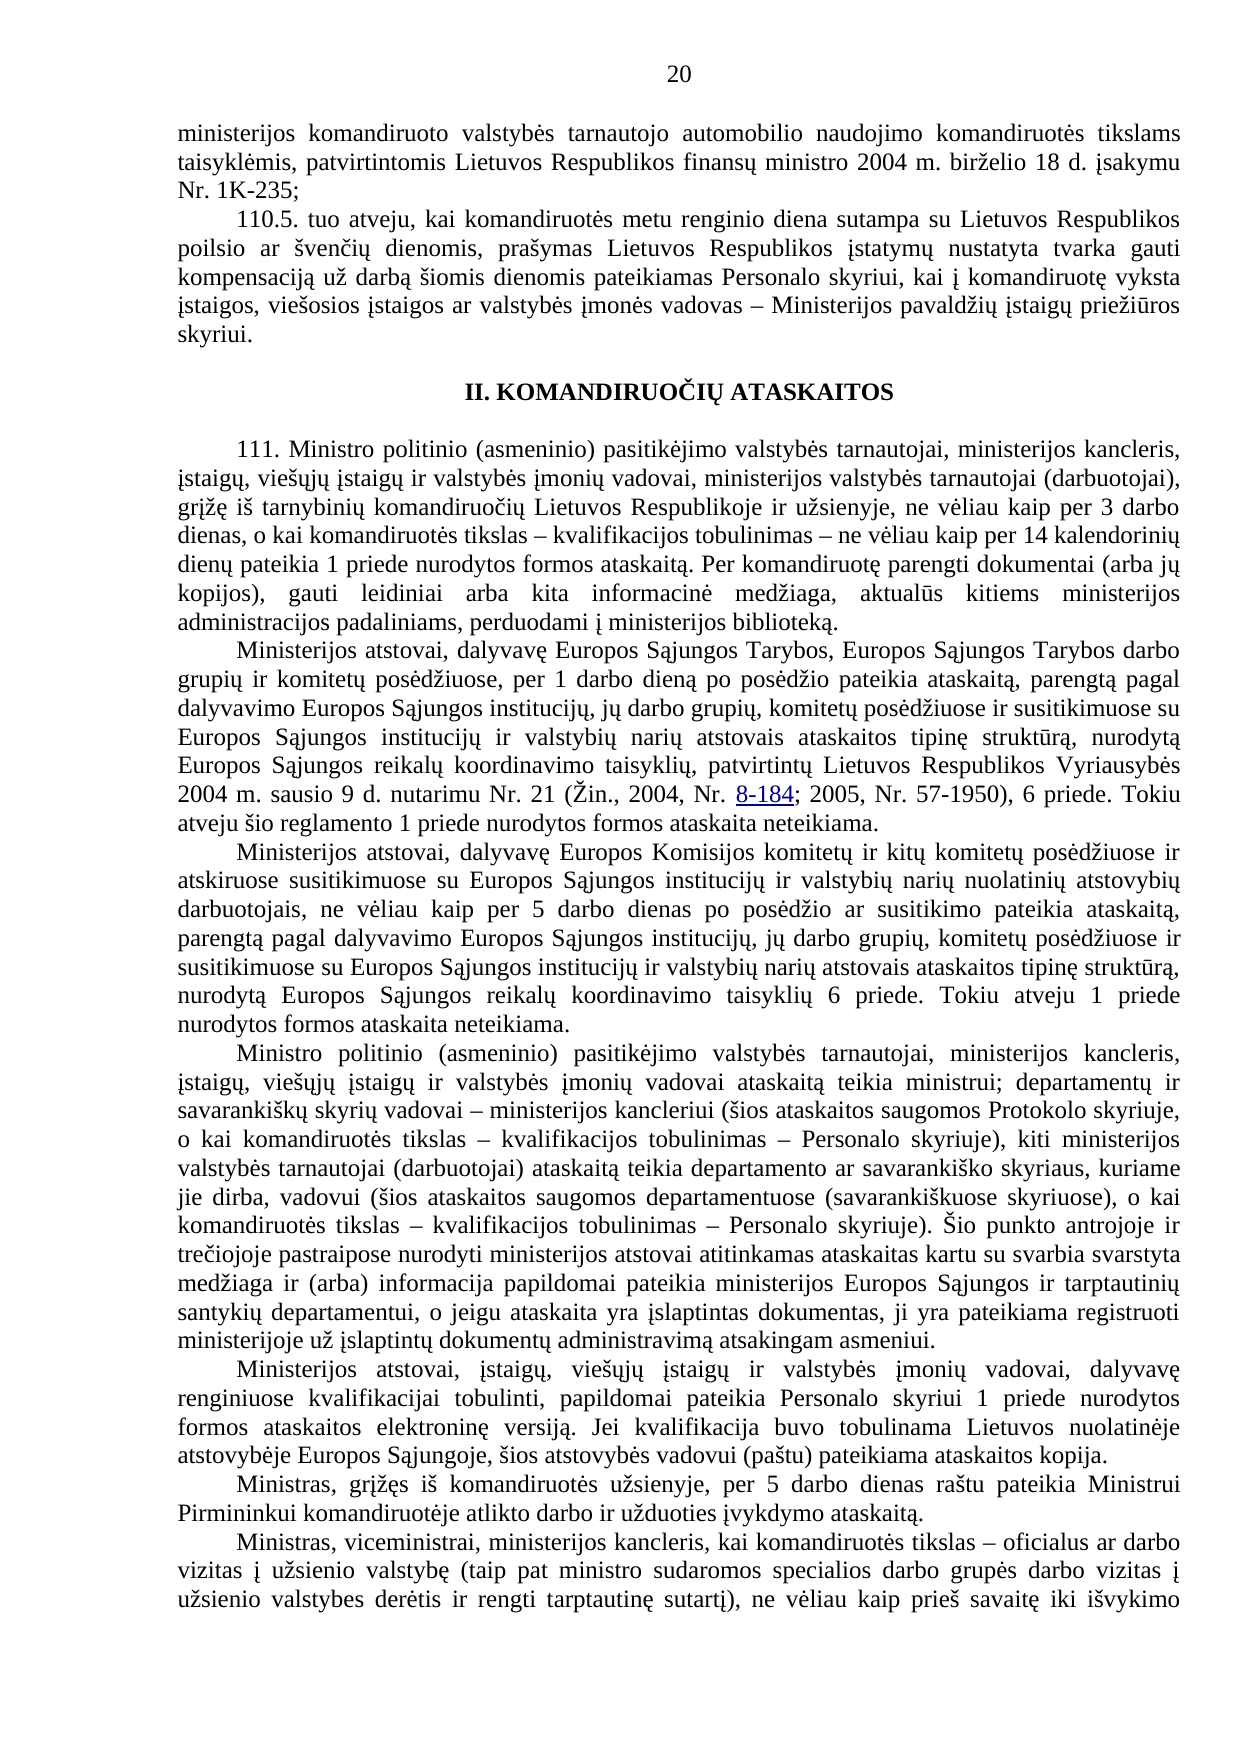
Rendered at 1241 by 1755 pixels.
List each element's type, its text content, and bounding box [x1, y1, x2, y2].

text Ministro politinio (asmeninio) pasitikėjimo valstybės tarnautojai, ministerijos kancleris, įstaigų, viešųjų įstaigų ir valstybės įmonių vadovai ataskaitą teikia ministrui; departamentų ir savarankiškų skyrių vadovai – ministerijos kancleriui (šios ataskaitos saugomos Protokolo skyriuje, o kai komandiruotės tikslas – kvalifikacijos tobulinimas – Personalo skyriuje), kiti ministerijos valstybės tarnautojai (darbuotojai) ataskaitą teikia departamento ar savarankiško skyriaus, kuriame jie dirba, vadovui (šios ataskaitos saugomos departamentuose (savarankiškuose skyriuose), o kai komandiruotės tikslas – kvalifikacijos tobulinimas – Personalo skyriuje). Šio punkto antrojoje ir trečiojoje pastraipose nurodyti ministerijos atstovai atitinkamas ataskaitas kartu su svarbia svarstyta medžiaga ir (arba) informacija papildomai pateikia ministerijos Europos Sąjungos ir tarptautinių santykių departamentui, o jeigu ataskaita yra įslaptintas dokumentas, ji yra pateikiama registruoti ministerijoje už įslaptintų dokumentų administravimą atsakingam asmeniui. [177, 1038, 1181, 1354]
text Ministras, viceministrai, ministerijos kancleris, kai komandiruotės tikslas – oficialus ar darbo vizitas į užsienio valstybę (taip pat ministro sudaromos specialios darbo grupės darbo vizitas į užsienio valstybes derėtis ir rengti tarptautinę sutartį), ne vėliau kaip prieš savaitę iki išvykimo [177, 1527, 1181, 1613]
text Ministerijos atstovai, dalyvavę Europos Sąjungos Tarybos, Europos Sąjungos Tarybos darbo grupių ir komitetų posėdžiuose, per 1 darbo dieną po posėdžio pateikia ataskaitą, parengtą pagal dalyvavimo Europos Sąjungos institucijų, jų darbo grupių, komitetų posėdžiuose ir susitikimuose su Europos Sąjungos institucijų ir valstybių narių atstovais ataskaitos tipinę struktūrą, nurodytą Europos Sąjungos reikalų koordinavimo taisyklių, patvirtintų Lietuvos Respublikos Vyriausybės 2004 m. sausio 9 d. nutarimu Nr. 21 (Žin., 2004, Nr. 8-184; 2005, Nr. 57-1950), 6 priede. Tokiu atveju šio reglamento 1 priede nurodytos formos ataskaita neteikiama. [177, 636, 1181, 837]
text 111. Ministro politinio (asmeninio) pasitikėjimo valstybės tarnautojai, ministerijos kancleris, įstaigų, viešųjų įstaigų ir valstybės įmonių vadovai, ministerijos valstybės tarnautojai (darbuotojai), grįžę iš tarnybinių komandiruočių Lietuvos Respublikoje ir užsienyje, ne vėliau kaip per 3 darbo dienas, o kai komandiruotės tikslas – kvalifikacijos tobulinimas – ne vėliau kaip per 14 kalendorinių dienų pateikia 1 priede nurodytos formos ataskaitą. Per komandiruotę parengti dokumentai (arba jų kopijos), gauti leidiniai arba kita informacinė medžiaga, aktualūs kitiems ministerijos administracijos padaliniams, perduodami į ministerijos biblioteką. [177, 434, 1181, 636]
text Ministras, grįžęs iš komandiruotės užsienyje, per 5 darbo dienas raštu pateikia Ministrui Pirmininkui komandiruotėje atlikto darbo ir užduoties įvykdymo ataskaitą. [177, 1469, 1181, 1527]
text 110.5. tuo atveju, kai komandiruotės metu renginio diena sutampa su Lietuvos Respublikos poilsio ar švenčių dienomis, prašymas Lietuvos Respublikos įstatymų nustatyta tvarka gauti kompensaciją už darbą šiomis dienomis pateikiamas Personalo skyriui, kai į komandiruotę vyksta įstaigos, viešosios įstaigos ar valstybės įmonės vadovas – Ministerijos pavaldžių įstaigų priežiūros skyriui. [177, 204, 1181, 348]
text Ministerijos atstovai, dalyvavę Europos Komisijos komitetų ir kitų komitetų posėdžiuose ir atskiruose susitikimuose su Europos Sąjungos institucijų ir valstybių narių nuolatinių atstovybių darbuotojais, ne vėliau kaip per 5 darbo dienas po posėdžio ar susitikimo pateikia ataskaitą, parengtą pagal dalyvavimo Europos Sąjungos institucijų, jų darbo grupių, komitetų posėdžiuose ir susitikimuose su Europos Sąjungos institucijų ir valstybių narių atstovais ataskaitos tipinę struktūrą, nurodytą Europos Sąjungos reikalų koordinavimo taisyklių 6 priede. Tokiu atveju 1 priede nurodytos formos ataskaita neteikiama. [177, 837, 1181, 1038]
text II. KOMANDIRUOČIŲ ATASKAITOS [177, 377, 1181, 406]
text ministerijos komandiruoto valstybės tarnautojo automobilio naudojimo komandiruotės tikslams taisyklėmis, patvirtintomis Lietuvos Respublikos finansų ministro 2004 m. birželio 18 d. įsakymu Nr. 1K-235; [177, 118, 1181, 204]
text Ministerijos atstovai, įstaigų, viešųjų įstaigų ir valstybės įmonių vadovai, dalyvavę renginiuose kvalifikacijai tobulinti, papildomai pateikia Personalo skyriui 1 priede nurodytos formos ataskaitos elektroninę versiją. Jei kvalifikacija buvo tobulinama Lietuvos nuolatinėje atstovybėje Europos Sąjungoje, šios atstovybės vadovui (paštu) pateikiama ataskaitos kopija. [177, 1354, 1181, 1469]
